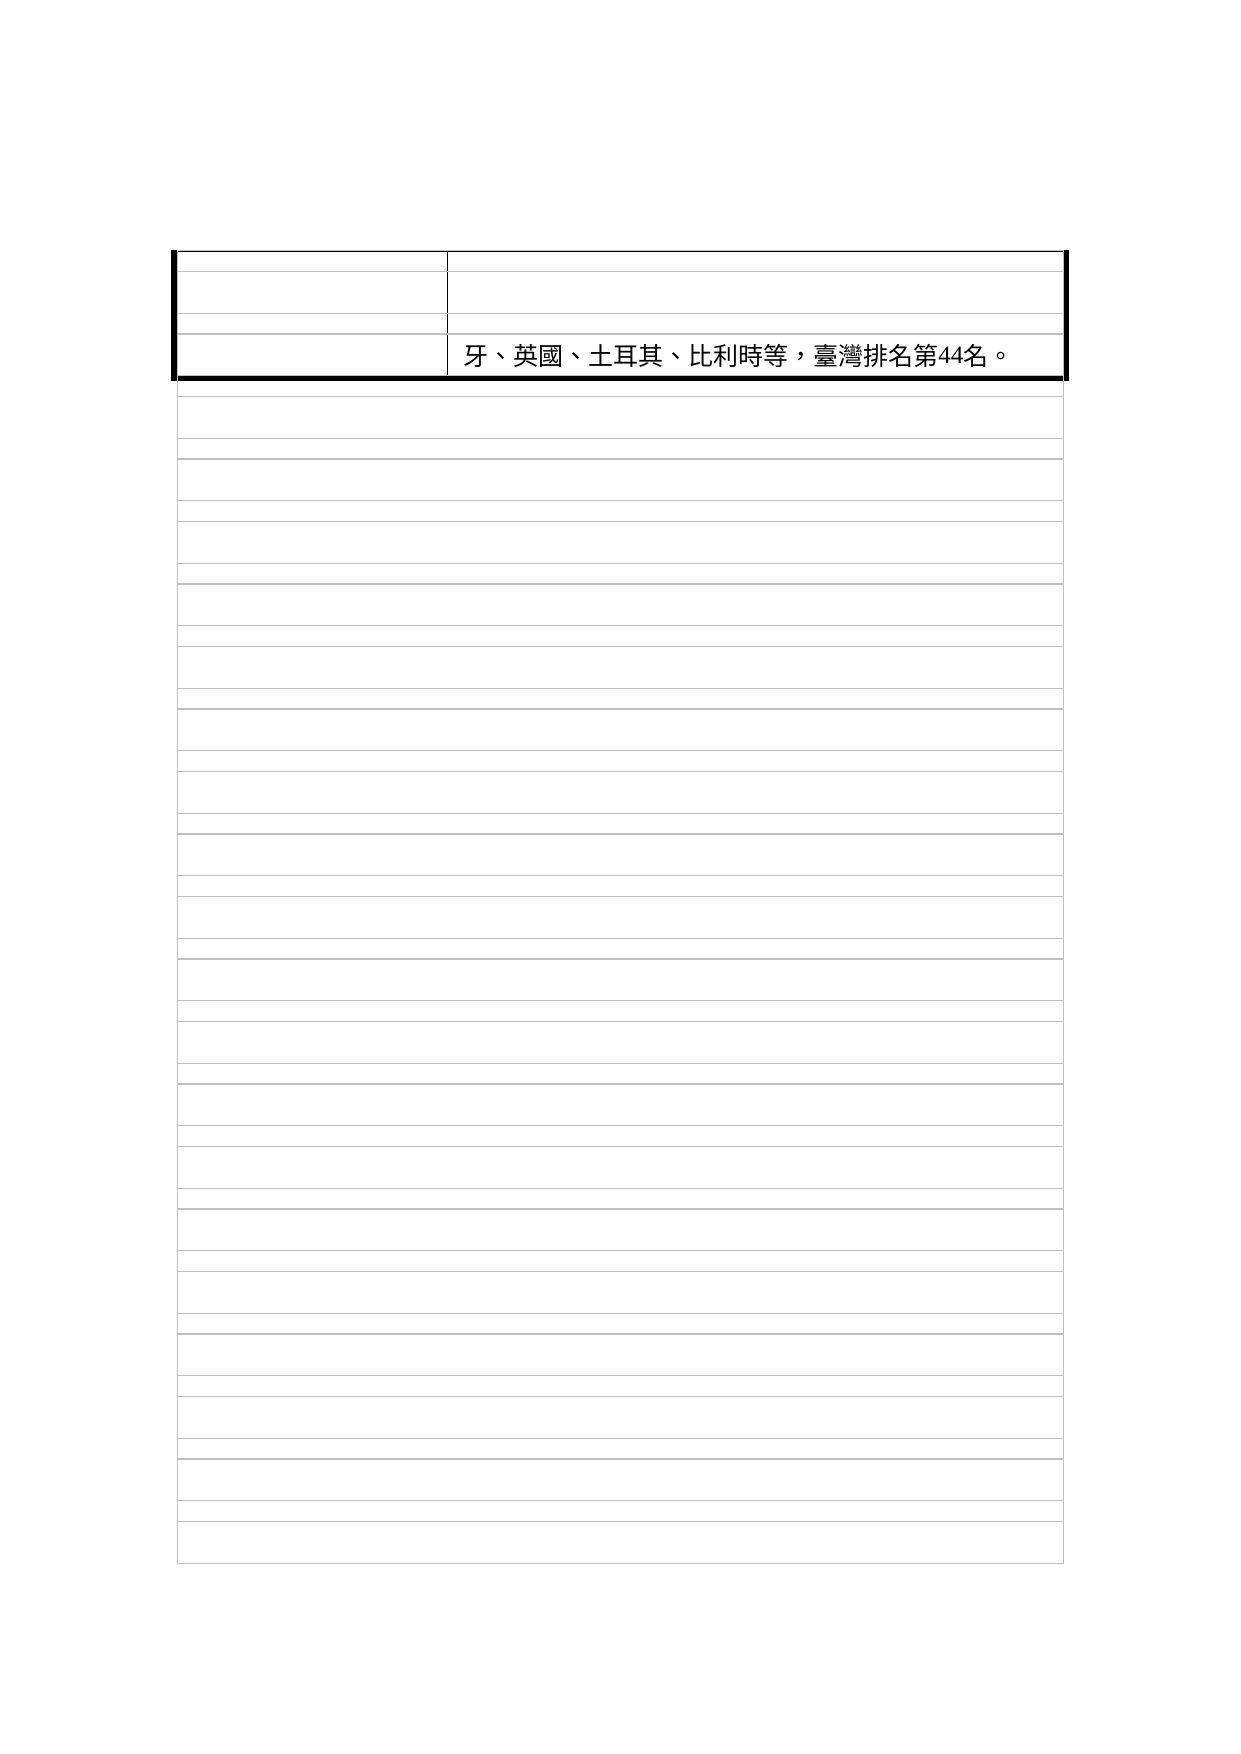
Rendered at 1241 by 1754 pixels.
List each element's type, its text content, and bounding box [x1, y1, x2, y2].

table_cell [178, 272, 447, 313]
table_cell 牙、英國、土耳其、比利時等，臺灣排名第44名。 [448, 335, 1063, 375]
table_cell [178, 314, 447, 333]
table_cell [178, 335, 447, 375]
table_cell [448, 252, 1063, 271]
table_cell [448, 314, 1063, 333]
table_cell [178, 252, 447, 271]
table_cell [448, 272, 1063, 313]
